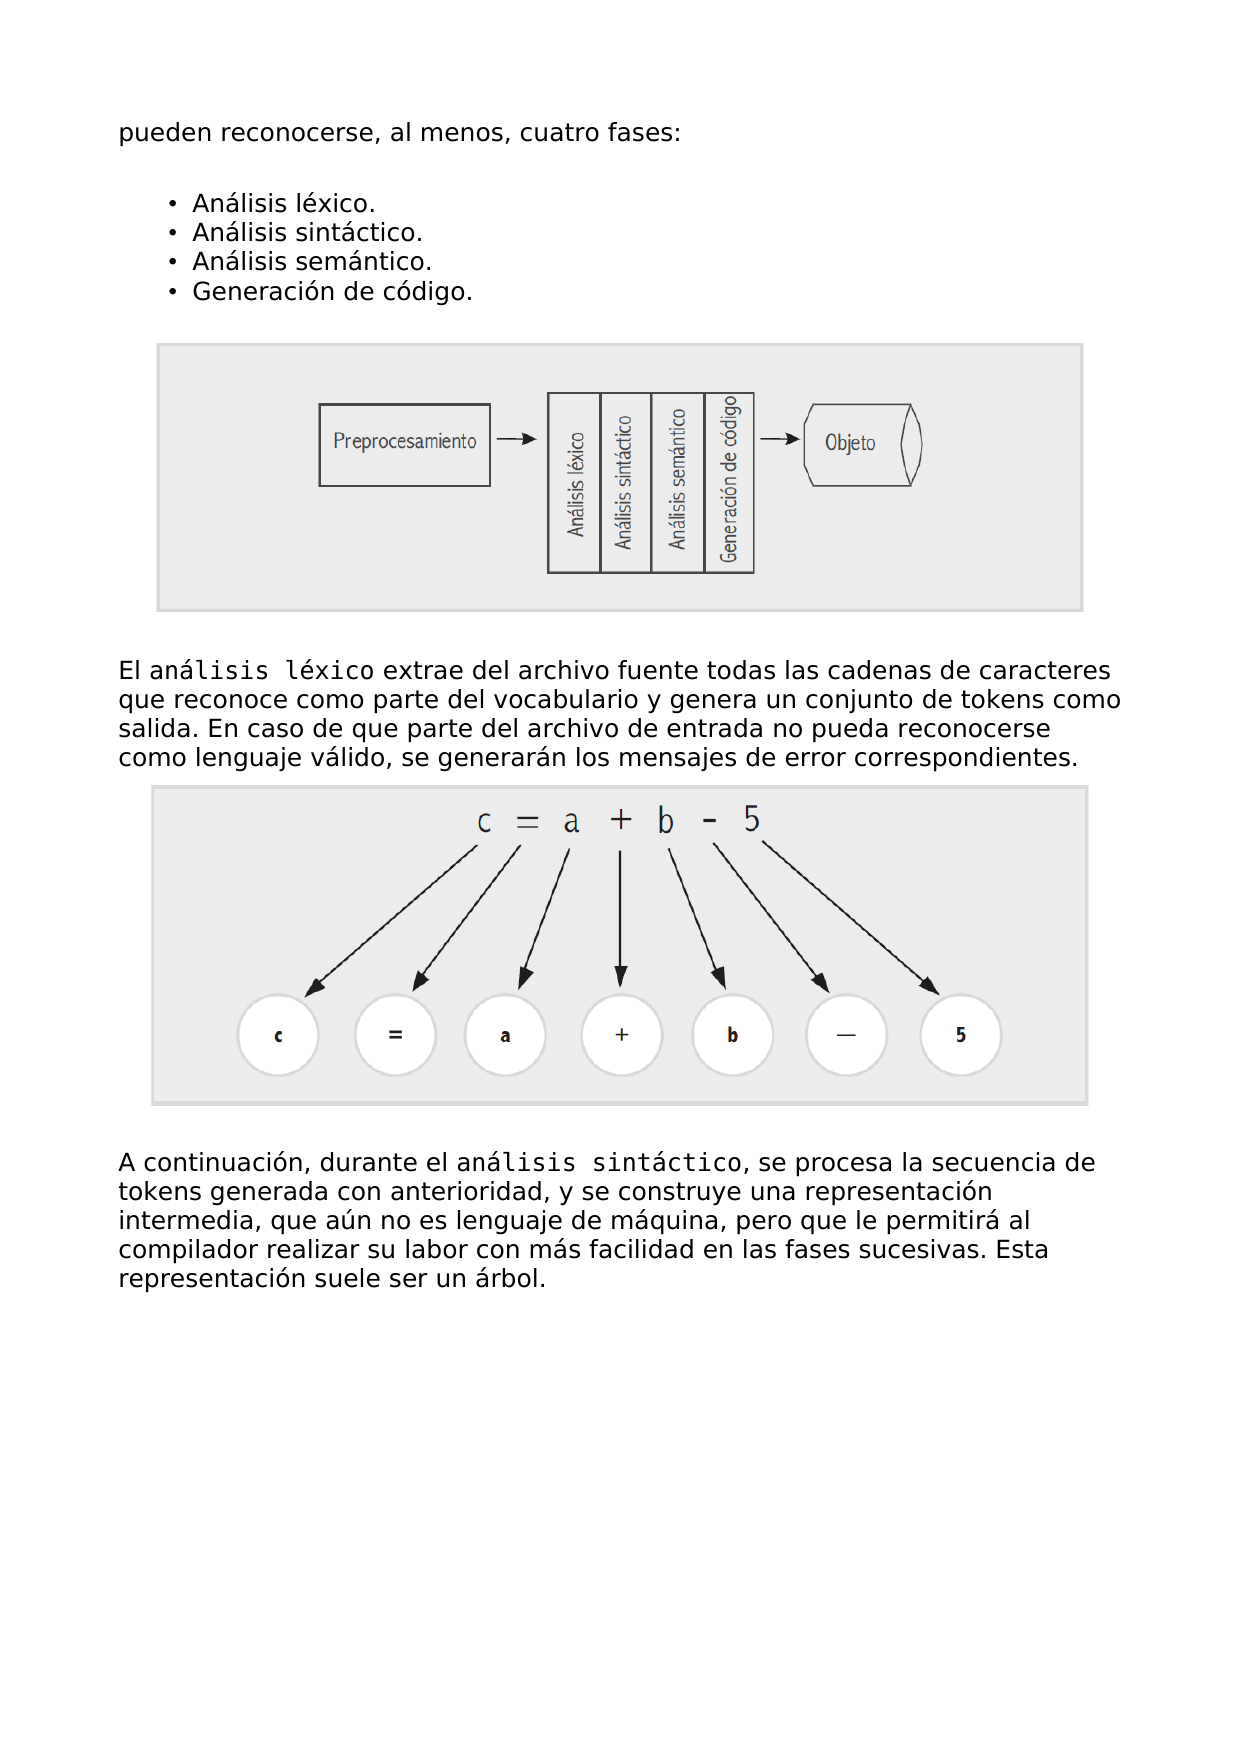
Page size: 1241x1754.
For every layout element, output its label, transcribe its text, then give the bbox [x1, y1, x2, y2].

list Generación de código. [177, 277, 1122, 306]
text El análisis léxico extrae del archivo fuente todas las cadenas de caracteres que reconoce como parte del vocabulario y genera un conjunto de tokens como salida. En caso de que parte del archivo de entrada no pueda reconocerse como lenguaje válido, se generarán los mensajes de error correspondientes. [118, 656, 1122, 773]
picture [151, 785, 1089, 1107]
text pueden reconocerse, al menos, cuatro fases: [118, 118, 1122, 147]
list Análisis semántico. [177, 248, 1122, 277]
list Análisis sintáctico. [177, 218, 1122, 248]
text A continuación, durante el análisis sintáctico, se procesa la secuencia de tokens generada con anterioridad, y se construye una representación intermedia, que aún no es lenguaje de máquina, pero que le permitirá al compilador realizar su labor con más facilidad en las fases sucesivas. Esta representación suele ser un árbol. [118, 1148, 1122, 1294]
picture [151, 335, 1089, 615]
list Análisis léxico. [177, 189, 1122, 218]
